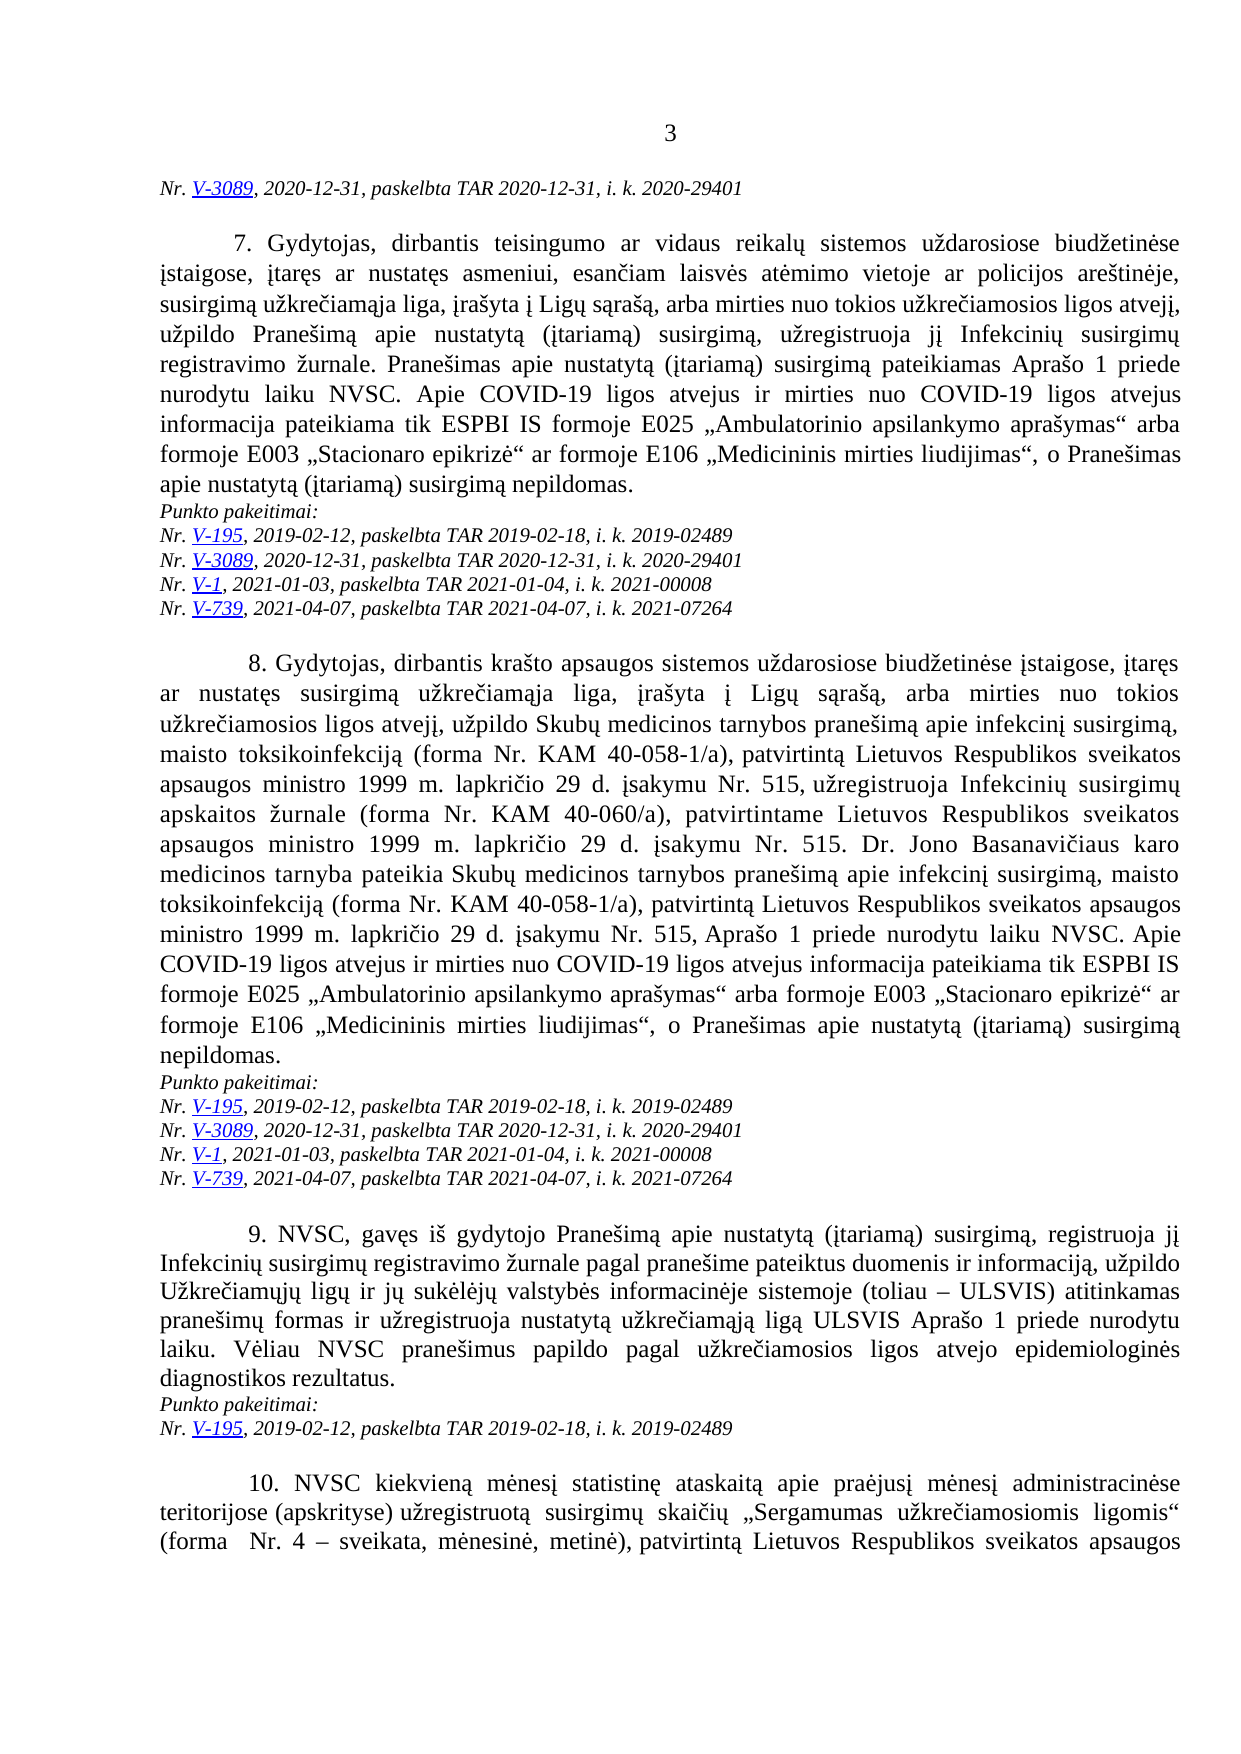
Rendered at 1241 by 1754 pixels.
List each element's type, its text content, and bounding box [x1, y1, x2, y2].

text 9. NVSC, gavęs iš gydytojo Pranešimą apie nustatytą (įtariamą) susirgimą, registruoja jį Infekcinių susirgimų registravimo žurnale pagal pranešime pateiktus duomenis ir informaciją, užpildo Užkrečiamųjų ligų ir jų sukėlėjų valstybės informacinėje sistemoje (toliau – ULSVIS) atitinkamas pranešimų formas ir užregistruoja nustatytą užkrečiamąją ligą ULSVIS Aprašo 1 priede nurodytu laiku. Vėliau NVSC pranešimus papildo pagal užkrečiamosios ligos atvejo epidemiologinės diagnostikos rezultatus. [159, 1219, 1181, 1391]
text Nr. V-3089, 2020-12-31, paskelbta TAR 2020-12-31, i. k. 2020-29401 [159, 1118, 1181, 1142]
text Nr. V-739, 2021-04-07, paskelbta TAR 2021-04-07, i. k. 2021-07264 [159, 596, 1181, 620]
text Nr. V-739, 2021-04-07, paskelbta TAR 2021-04-07, i. k. 2021-07264 [159, 1166, 1181, 1190]
text Nr. V-1, 2021-01-03, paskelbta TAR 2021-01-04, i. k. 2021-00008 [159, 1142, 1181, 1166]
text Nr. V-1, 2021-01-03, paskelbta TAR 2021-01-04, i. k. 2021-00008 [159, 572, 1181, 596]
text Punkto pakeitimai: [159, 1070, 1181, 1094]
text 8. Gydytojas, dirbantis krašto apsaugos sistemos uždarosiose biudžetinėse įstaigose, įtaręs ar nustatęs susirgimą užkrečiamąja liga, įrašyta į Ligų sąrašą, arba mirties nuo tokios užkrečiamosios ligos atvejį, užpildo Skubų medicinos tarnybos pranešimą apie infekcinį susirgimą, maisto toksikoinfekciją (forma Nr. KAM 40-058-1/a), patvirtintą Lietuvos Respublikos sveikatos apsaugos ministro 1999 m. lapkričio 29 d. įsakymu Nr. 515, užregistruoja Infekcinių susirgimų apskaitos žurnale (forma Nr. KAM 40-060/a), patvirtintame Lietuvos Respublikos sveikatos apsaugos ministro 1999 m. lapkričio 29 d. įsakymu Nr. 515. Dr. Jono Basanavičiaus karo medicinos tarnyba pateikia Skubų medicinos tarnybos pranešimą apie infekcinį susirgimą, maisto toksikoinfekciją (forma Nr. KAM 40-058-1/a), patvirtintą Lietuvos Respublikos sveikatos apsaugos ministro 1999 m. lapkričio 29 d. įsakymu Nr. 515, Aprašo 1 priede nurodytu laiku NVSC. Apie COVID-19 ligos atvejus ir mirties nuo COVID-19 ligos atvejus informacija pateikiama tik ESPBI IS formoje E025 „Ambulatorinio apsilankymo aprašymas“ arba formoje E003 „Stacionaro epikrizė“ ar formoje E106 „Medicininis mirties liudijimas“, o Pranešimas apie nustatytą (įtariamą) susirgimą nepildomas. [159, 648, 1181, 1068]
text Punkto pakeitimai: [159, 1391, 1181, 1416]
text Punkto pakeitimai: [159, 499, 1181, 523]
text Nr. V-195, 2019-02-12, paskelbta TAR 2019-02-18, i. k. 2019-02489 [159, 1094, 1181, 1118]
text Nr. V-3089, 2020-12-31, paskelbta TAR 2020-12-31, i. k. 2020-29401 [159, 547, 1181, 572]
text Nr. V-195, 2019-02-12, paskelbta TAR 2019-02-18, i. k. 2019-02489 [159, 523, 1181, 547]
text 10. NVSC kiekvieną mėnesį statistinę ataskaitą apie praėjusį mėnesį administracinėse teritorijose (apskrityse) užregistruotą susirgimų skaičių „Sergamumas užkrečiamosiomis ligomis“ (forma Nr. 4 – sveikata, mėnesinė, metinė), patvirtintą Lietuvos Respublikos sveikatos apsaugos [159, 1468, 1181, 1554]
text Nr. V-195, 2019-02-12, paskelbta TAR 2019-02-18, i. k. 2019-02489 [159, 1416, 1181, 1439]
text 7. Gydytojas, dirbantis teisingumo ar vidaus reikalų sistemos uždarosiose biudžetinėse įstaigose, įtaręs ar nustatęs asmeniui, esančiam laisvės atėmimo vietoje ar policijos areštinėje, susirgimą užkrečiamąja liga, įrašyta į Ligų sąrašą, arba mirties nuo tokios užkrečiamosios ligos atvejį, užpildo Pranešimą apie nustatytą (įtariamą) susirgimą, užregistruoja jį Infekcinių susirgimų registravimo žurnale. Pranešimas apie nustatytą (įtariamą) susirgimą pateikiamas Aprašo 1 priede nurodytu laiku NVSC. Apie COVID-19 ligos atvejus ir mirties nuo COVID-19 ligos atvejus informacija pateikiama tik ESPBI IS formoje E025 „Ambulatorinio apsilankymo aprašymas“ arba formoje E003 „Stacionaro epikrizė“ ar formoje E106 „Medicininis mirties liudijimas“, o Pranešimas apie nustatytą (įtariamą) susirgimą nepildomas. [159, 228, 1181, 498]
text Nr. V-3089, 2020-12-31, paskelbta TAR 2020-12-31, i. k. 2020-29401 [159, 176, 1181, 200]
